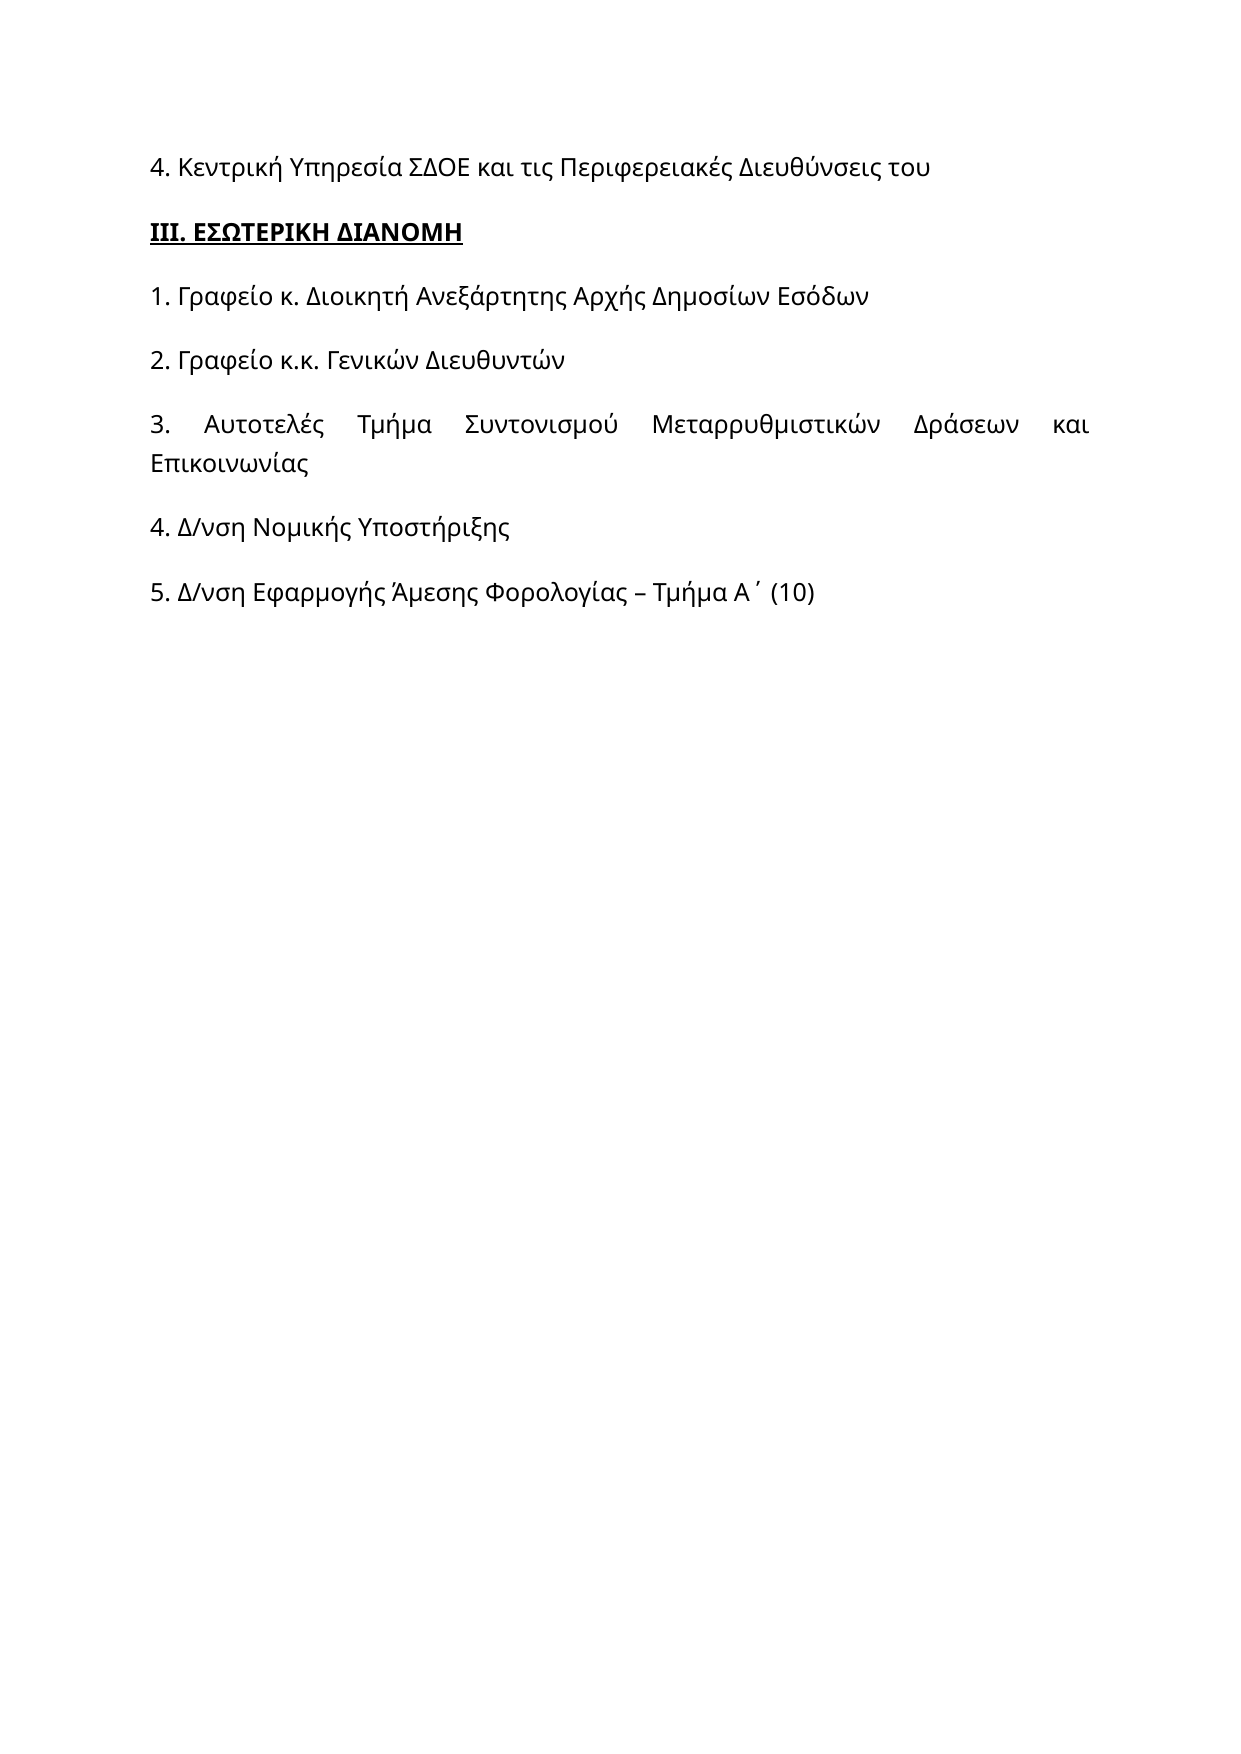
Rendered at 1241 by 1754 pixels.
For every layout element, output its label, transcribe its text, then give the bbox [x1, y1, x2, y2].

text 4. Κεντρική Υπηρεσία ΣΔΟΕ και τις Περιφερειακές Διευθύνσεις του [150, 150, 1090, 184]
text 2. Γραφείο κ.κ. Γενικών Διευθυντών [150, 342, 1090, 377]
text ΙΙΙ. ΕΣΩΤΕΡΙΚΗ ΔΙΑΝΟΜΗ [150, 214, 1090, 248]
text 1. Γραφείο κ. Διοικητή Ανεξάρτητης Αρχής Δημοσίων Εσόδων [150, 278, 1090, 312]
text 5. Δ/νση Εφαρμογής Άμεσης Φορολογίας – Τμήμα Α΄ (10) [150, 574, 1090, 608]
text 3. Αυτοτελές Τμήμα Συντονισμού Μεταρρυθμιστικών Δράσεων και Επικοινωνίας [150, 407, 1090, 480]
text 4. Δ/νση Νομικής Υποστήριξης [150, 510, 1090, 544]
